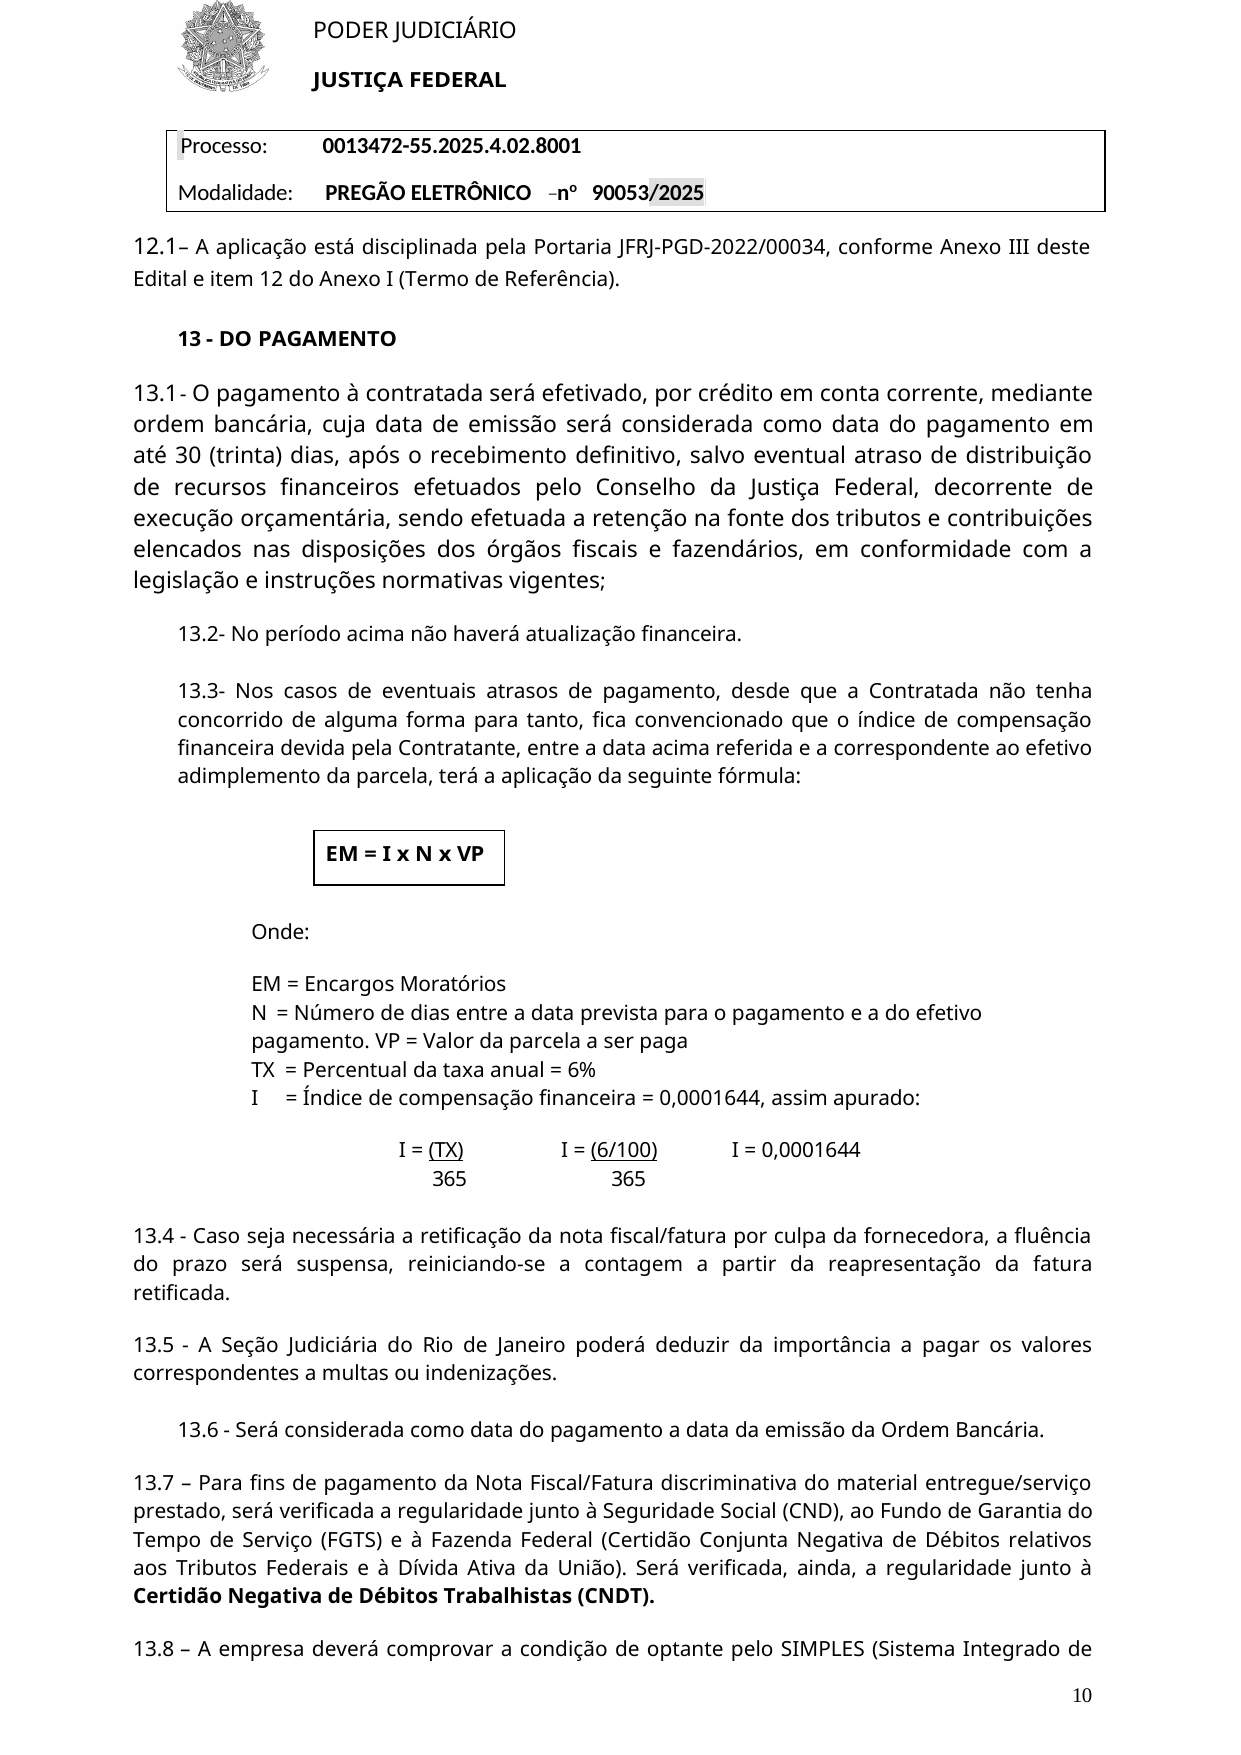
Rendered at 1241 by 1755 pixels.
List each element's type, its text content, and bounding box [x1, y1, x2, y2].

list - Será considerada como data do pagamento a data da emissão da Ordem Bancária. [177, 1416, 1137, 1444]
table_cell Modalidade: PREGÃO ELETRÔNICO no 90053/2025 [167, 160, 1104, 211]
list – A aplicação está disciplinada pela Portaria JFRJ-PGD-2022/00034, conforme Anexo III deste Edital e item 12 do Anexo I (Termo de Referência). [133, 230, 1090, 292]
text JUSTIÇA FEDERAL [313, 65, 1137, 93]
table_header Processo: 0013472-55.2025.4.02.8001 [184, 131, 1104, 160]
list - Caso seja necessária a retificação da nota fiscal/fatura por culpa da fornecedora, a fluência do prazo será suspensa, reiniciando-se a contagem a partir da reapresentação da fatura retificada. [133, 1221, 1093, 1306]
table_header [167, 131, 177, 160]
list - DO PAGAMENTO [177, 324, 1137, 353]
text EM = I x N x VP [325, 839, 504, 867]
text I = (TX) I = (6/100) I = 0,0001644 [398, 1136, 1137, 1164]
text PODER JUDICIÁRIO [313, 14, 1137, 46]
text EM = Encargos Moratórios [251, 969, 1137, 998]
text 13.2- No período acima não haverá atualização financeira. [177, 619, 1137, 648]
text Onde: [251, 917, 1137, 946]
text TX = Percentual da taxa anual = 6% [251, 1055, 1137, 1083]
text I = Índice de compensação financeira = 0,0001644, assim apurado: [251, 1083, 1137, 1112]
list - O pagamento à contratada será efetivado, por crédito em conta corrente, mediante ordem bancária, cuja data de emissão será considerada como data do pagamento em até 30 (trinta) dias, após o recebimento definitivo, salvo eventual atraso de distribuição de recursos financeiros efetuados pelo Conselho da Justiça Federal, decorrente de execução orçamentária, sendo efetuada a retenção na fonte dos tributos e contribuições elencados nas disposições dos órgãos fiscais e fazendários, em conformidade com a legislação e instruções normativas vigentes; [133, 377, 1094, 596]
text 365 365 [432, 1164, 1137, 1192]
list – A empresa deverá comprovar a condição de optante pelo SIMPLES (Sistema Integrado de [133, 1634, 1093, 1662]
list – Para fins de pagamento da Nota Fiscal/Fatura discriminativa do material entregue/serviço prestado, será verificada a regularidade junto à Seguridade Social (CND), ao Fundo de Garantia do Tempo de Serviço (FGTS) e à Fazenda Federal (Certidão Conjunta Negativa de Débitos relativos aos Tributos Federais e à Dívida Ativa da União). Será verificada, ainda, a regularidade junto à Certidão Negativa de Débitos Trabalhistas (CNDT). [133, 1468, 1093, 1610]
text 13.3- Nos casos de eventuais atrasos de pagamento, desde que a Contratada não tenha concorrido de alguma forma para tanto, fica convencionado que o índice de compensação financeira devida pela Contratante, entre a data acima referida e a correspondente ao efetivo adimplemento da parcela, terá a aplicação da seguinte fórmula: [177, 676, 1093, 790]
text N = Número de dias entre a data prevista para o pagamento e a do efetivo pagamento. VP = Valor da parcela a ser paga [251, 998, 1080, 1055]
list - A Seção Judiciária do Rio de Janeiro poderá deduzir da importância a pagar os valores correspondentes a multas ou indenizações. [133, 1330, 1093, 1387]
